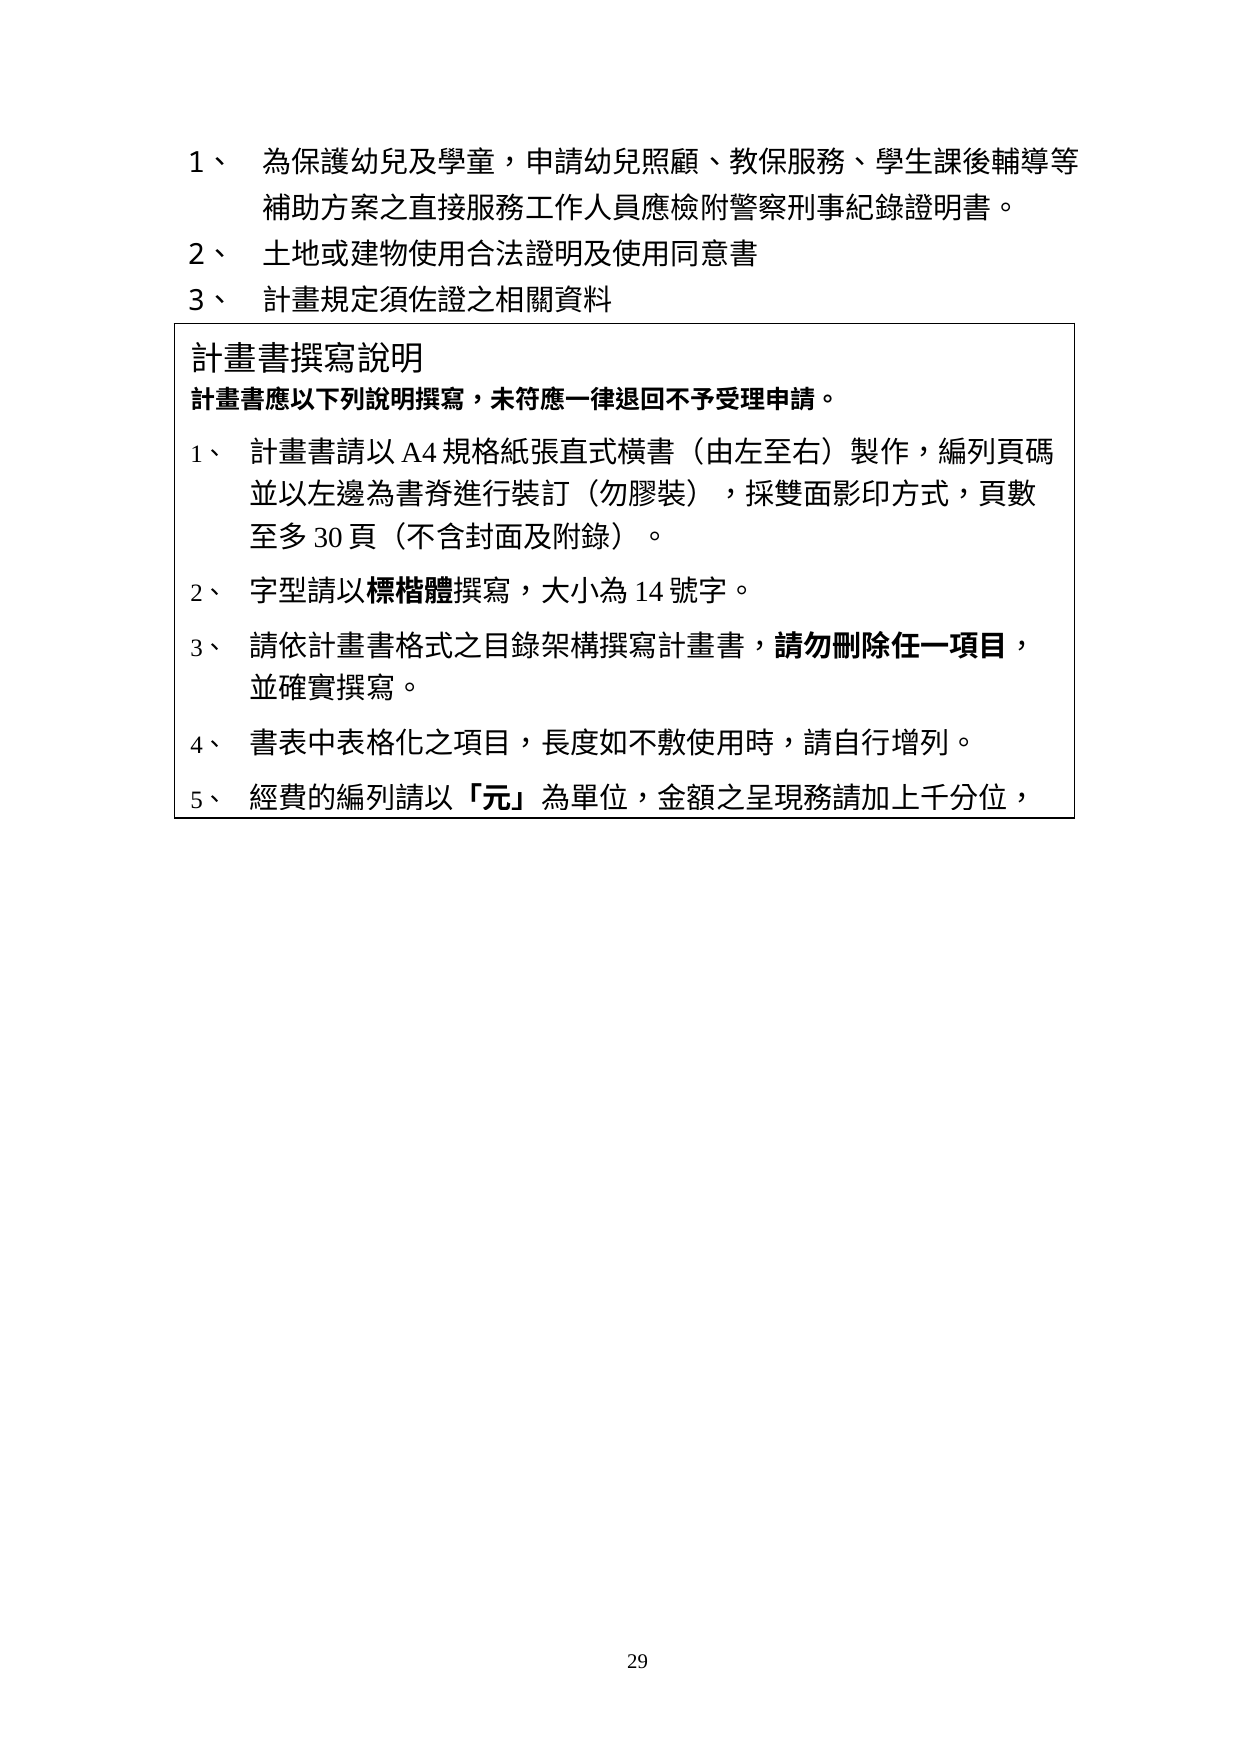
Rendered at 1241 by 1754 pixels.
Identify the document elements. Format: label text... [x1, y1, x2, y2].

list 為保護幼兒及學童，申請幼兒照顧、教保服務、學生課後輔導等補助方案之直接服務工作人員應檢附警察刑事紀錄證明書。 [187, 136, 1087, 227]
list 計畫規定須佐證之相關資料 [187, 273, 1087, 319]
list 字型請以標楷體撰寫，大小為14號字。 [190, 568, 1058, 610]
list 書表中表格化之項目，長度如不敷使用時，請自行增列。 [190, 720, 1058, 762]
list 請依計畫書格式之目錄架構撰寫計畫書，請勿刪除任一項目，並確實撰寫。 [190, 623, 1058, 707]
list 土地或建物使用合法證明及使用同意書 [187, 227, 1087, 273]
list 計畫書請以A4規格紙張直式橫書（由左至右）製作，編列頁碼並以左邊為書脊進行裝訂（勿膠裝），採雙面影印方式，頁數至多30頁（不含封面及附錄）。 [190, 429, 1058, 556]
text 計畫書應以下列說明撰寫，未符應一律退回不予受理申請。 [190, 380, 1058, 416]
text 計畫書撰寫說明 [190, 332, 1058, 380]
list 經費的編列請以「元」為單位，金額之呈現務請加上千分位，若有小數點，請四捨五入取整數。 [190, 775, 1058, 810]
